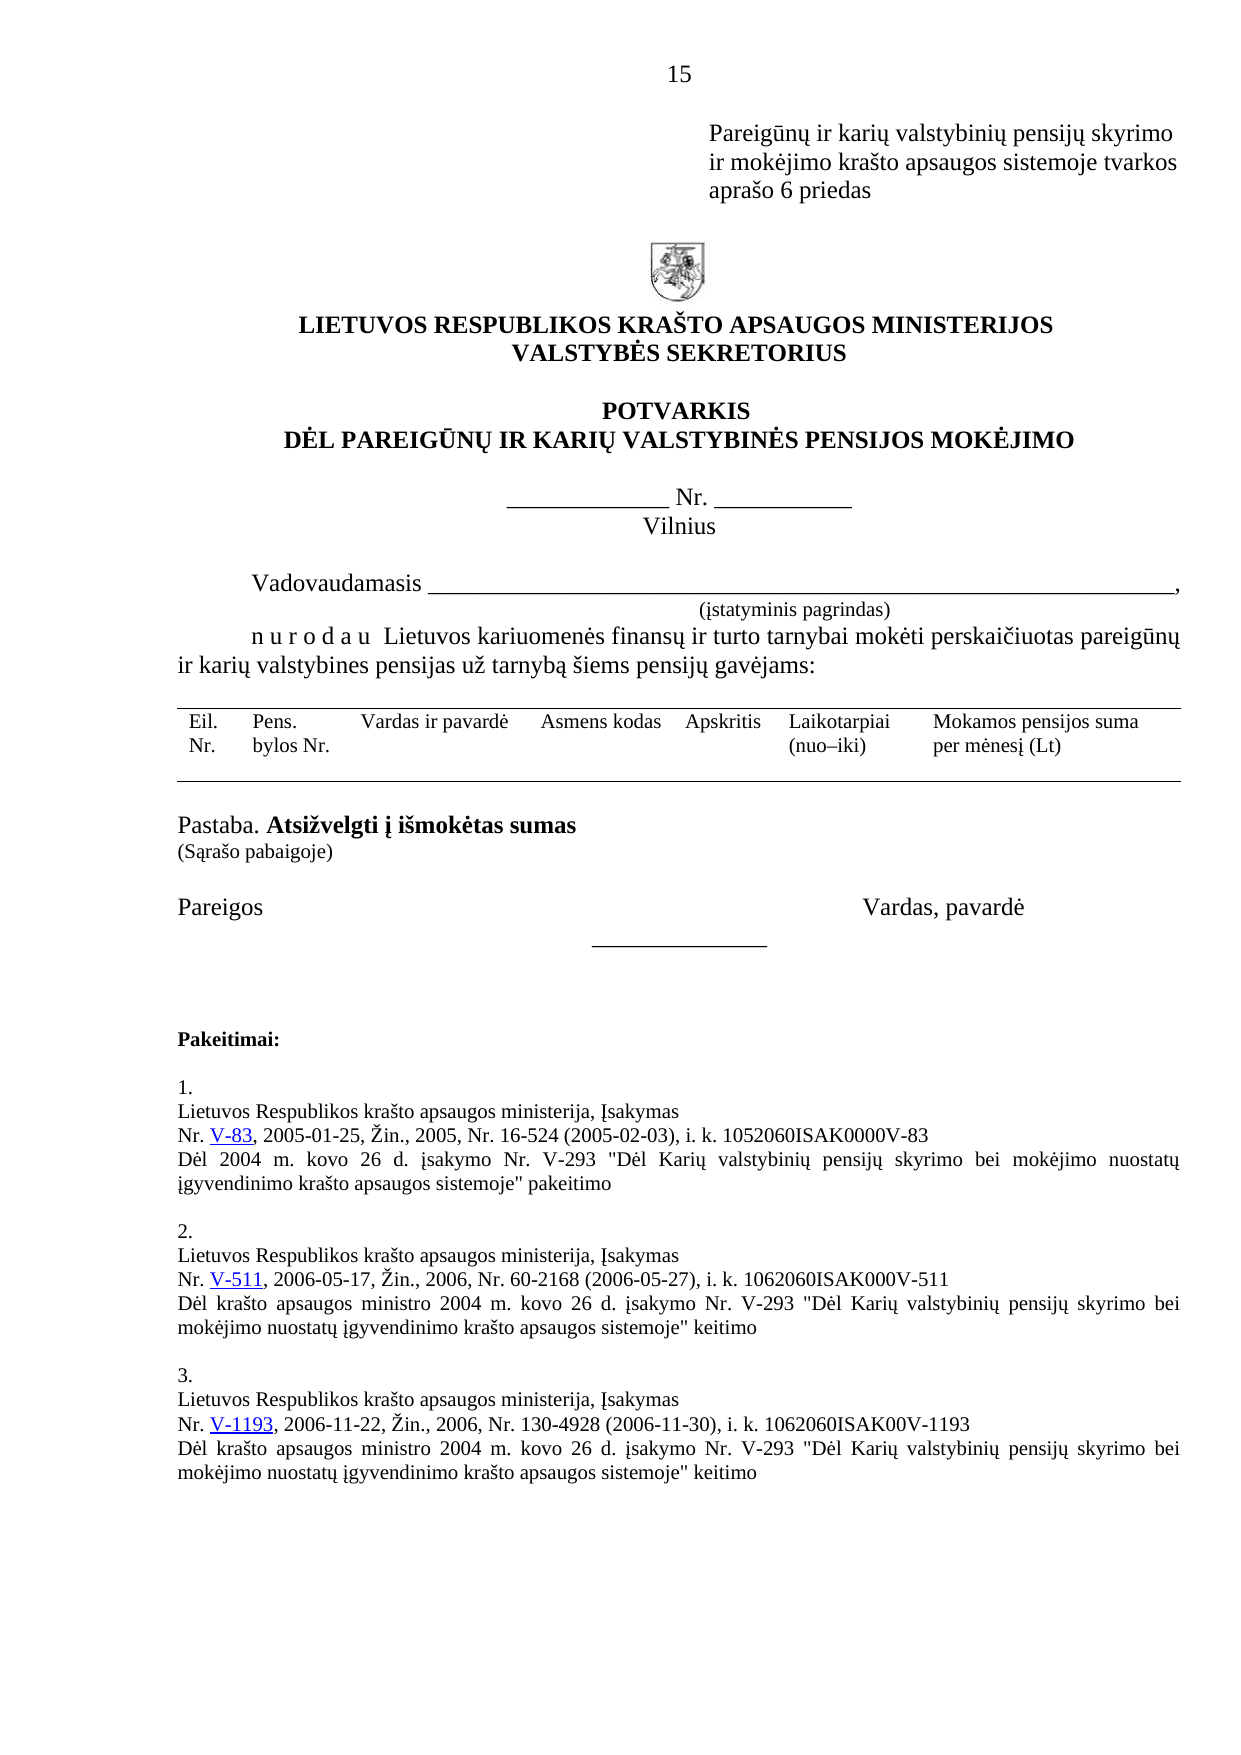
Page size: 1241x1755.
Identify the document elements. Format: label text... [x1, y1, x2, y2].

text Nr. V-83, 2005-01-25, Žin., 2005, Nr. 16-524 (2005-02-03), i. k. 1052060ISAK0000V-83 [177, 1123, 1181, 1147]
text 3. [177, 1363, 1181, 1387]
table_header Asmens kodas [529, 709, 673, 757]
text Nr. V-1193, 2006-11-22, Žin., 2006, Nr. 130-4928 (2006-11-30), i. k. 1062060ISAK00V-1193 [177, 1411, 1181, 1436]
table_header Eil. Nr. [177, 709, 241, 757]
table_cell [674, 757, 777, 781]
text Vilnius [177, 511, 1181, 540]
text 2. [177, 1219, 1181, 1243]
text DĖL PAREIGŪNŲ IR KARIŲ VALSTYBINĖS PENSIJOS MOKĖJIMO [177, 425, 1181, 453]
text Dėl krašto apsaugos ministro 2004 m. kovo 26 d. įsakymo Nr. V-293 "Dėl Karių valstybinių pensijų skyrimo bei mokėjimo nuostatų įgyvendinimo krašto apsaugos sistemoje" keitimo [177, 1291, 1181, 1339]
text (Sąrašo pabaigoje) [177, 839, 1181, 863]
text Nr. V-511, 2006-05-17, Žin., 2006, Nr. 60-2168 (2006-05-27), i. k. 1062060ISAK000V-511 [177, 1267, 1181, 1291]
text Lietuvos Respublikos krašto apsaugos ministerija, Įsakymas [177, 1387, 1181, 1411]
text Dėl krašto apsaugos ministro 2004 m. kovo 26 d. įsakymo Nr. V-293 "Dėl Karių valstybinių pensijų skyrimo bei mokėjimo nuostatų įgyvendinimo krašto apsaugos sistemoje" keitimo [177, 1436, 1181, 1484]
table_cell [241, 757, 349, 781]
table_header Laikotarpiai (nuo–iki) [777, 709, 922, 757]
text Pakeitimai: [177, 1026, 1181, 1051]
text _____________ Nr. ___________ [177, 482, 1181, 511]
text Pastaba. Atsižvelgti į išmokėtas sumas [177, 811, 1181, 839]
table_header Apskritis [674, 709, 777, 757]
text Vadovaudamasis , [177, 568, 1181, 597]
text 1. [177, 1074, 1181, 1099]
text Lietuvos Respublikos krašto apsaugos ministerija, Įsakymas [177, 1099, 1181, 1123]
table_cell [529, 757, 673, 781]
text Lietuvos Respublikos krašto apsaugos ministerija, Įsakymas [177, 1243, 1181, 1267]
table_cell [777, 757, 922, 781]
text Dėl 2004 m. kovo 26 d. įsakymo Nr. V-293 "Dėl Karių valstybinių pensijų skyrimo bei mokėjimo nuostatų įgyvendinimo krašto apsaugos sistemoje" pakeitimo [177, 1147, 1181, 1195]
table_header Pens. bylos Nr. [241, 709, 349, 757]
text ______________ [177, 921, 1181, 949]
text ir mokėjimo krašto apsaugos sistemoje tvarkos [177, 147, 1181, 176]
table_cell [922, 757, 1181, 781]
text VALSTYBĖS SEKRETORIUS [177, 338, 1181, 367]
text POTVARKIS [177, 396, 1181, 425]
table_cell [177, 757, 241, 781]
text aprašo 6 priedas [177, 176, 1181, 204]
text Pareigos Vardas, pavardė [177, 892, 1181, 921]
table_header Mokamos pensijos suma per mėnesį (Lt) [922, 709, 1181, 757]
text (įstatyminis pagrindas) [177, 597, 1181, 621]
text LIETUVOS RESPUBLIKOS KRAŠTO APSAUGOS MINISTERIJOS [177, 310, 1181, 338]
text Pareigūnų ir karių valstybinių pensijų skyrimo [709, 118, 1181, 147]
text nurodau Lietuvos kariuomenės finansų ir turto tarnybai mokėti perskaičiuotas pareigūnų ir karių valstybines pensijas už tarnybą šiems pensijų gavėjams: [177, 621, 1181, 679]
table_cell [349, 757, 529, 781]
table_header Vardas ir pavardė [349, 709, 529, 757]
